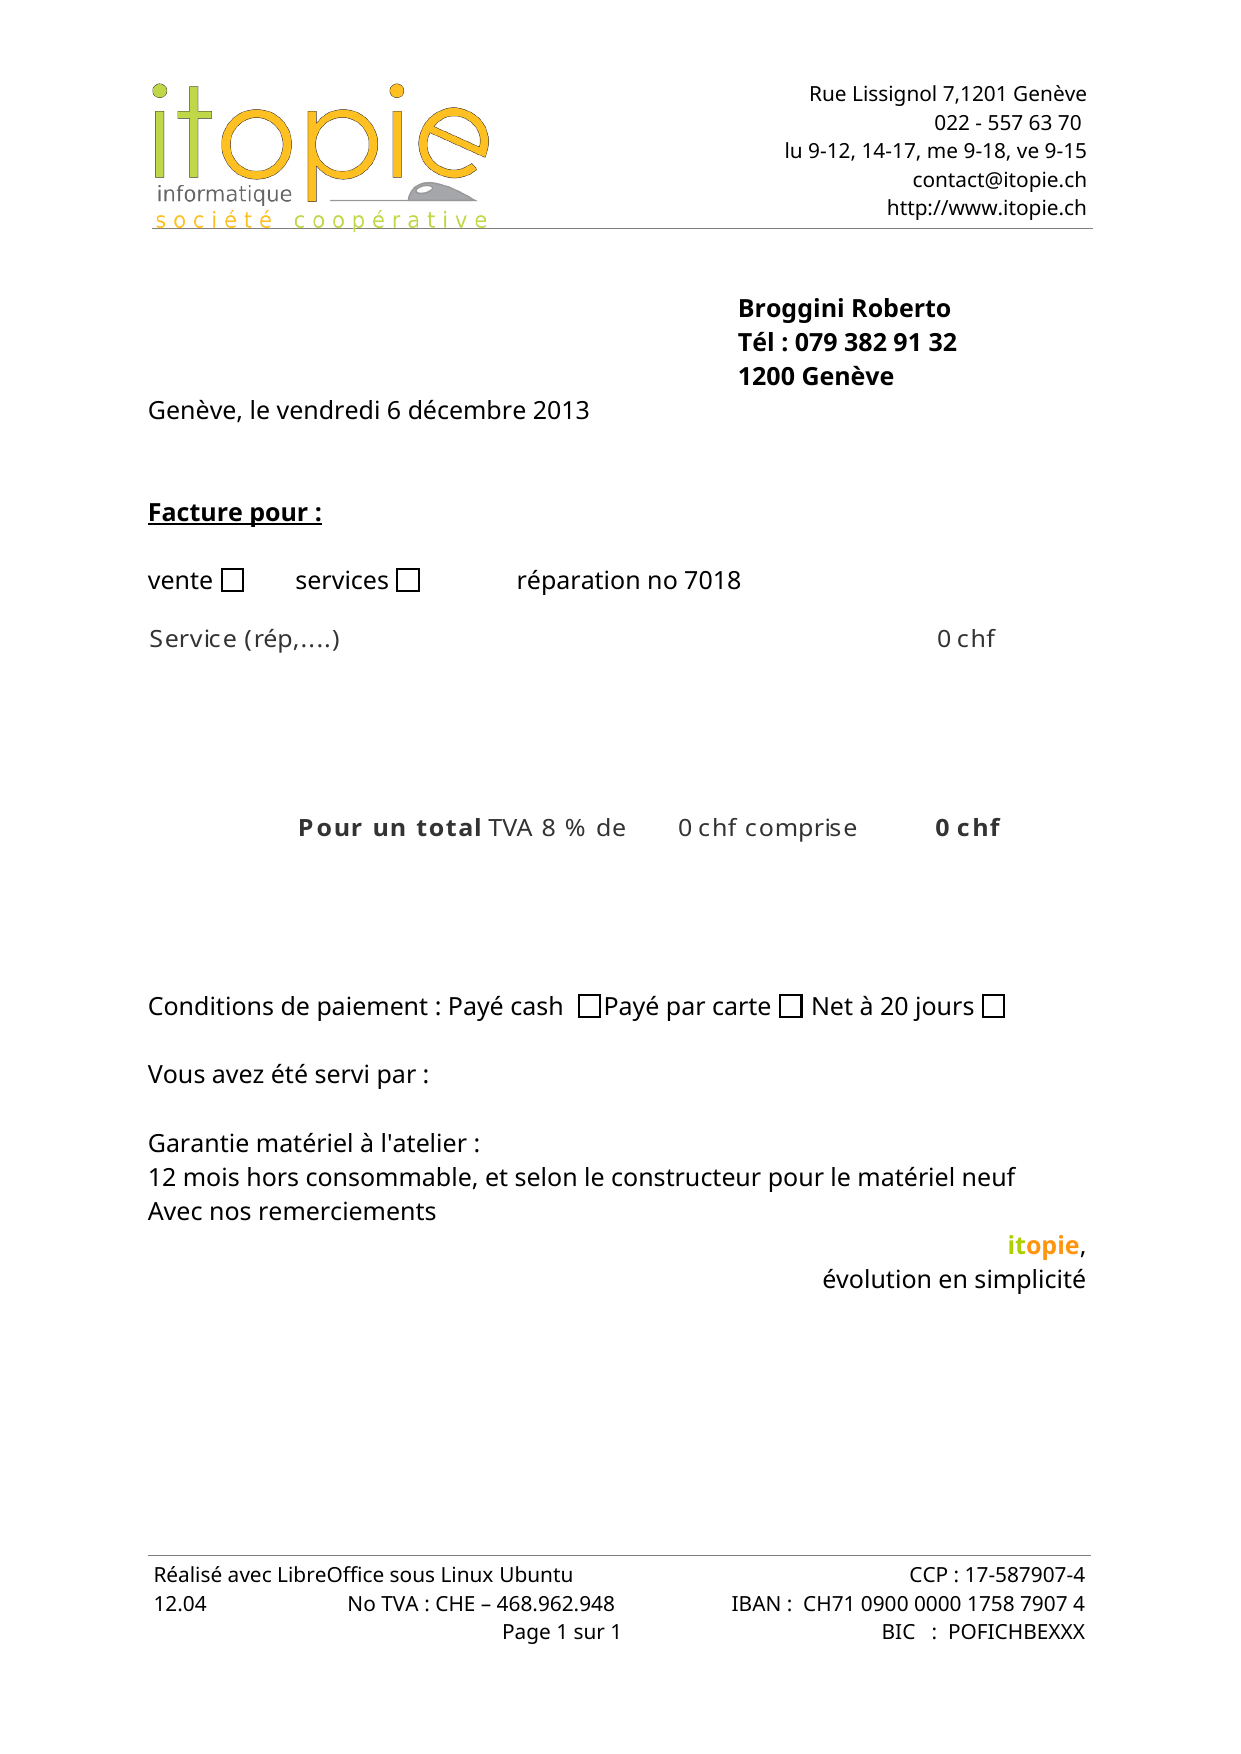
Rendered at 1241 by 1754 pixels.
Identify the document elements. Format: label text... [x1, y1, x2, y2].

text Tél : 079 382 91 32 [148, 324, 1093, 358]
text Garantie matériel à l'atelier : [148, 1125, 1093, 1159]
text Broggini Roberto [148, 290, 1093, 324]
text 1200 Genève [148, 358, 1093, 392]
picture [138, 72, 500, 244]
text évolution en simplicité [148, 1262, 1093, 1296]
text itopie, [148, 1227, 1093, 1262]
text vente services réparation no 7018 [148, 563, 1093, 597]
text Genève, le vendredi 6 décembre 2013 [148, 392, 1093, 427]
text Avec nos remerciements [148, 1193, 1093, 1227]
text Facture pour : [148, 495, 1093, 529]
text 12 mois hors consommable, et selon le constructeur pour le matériel neuf [148, 1159, 1093, 1193]
text Vous avez été servi par : [148, 1057, 1093, 1091]
text Conditions de paiement : Payé cash Payé par carte Net à 20 jours [148, 989, 1093, 1023]
